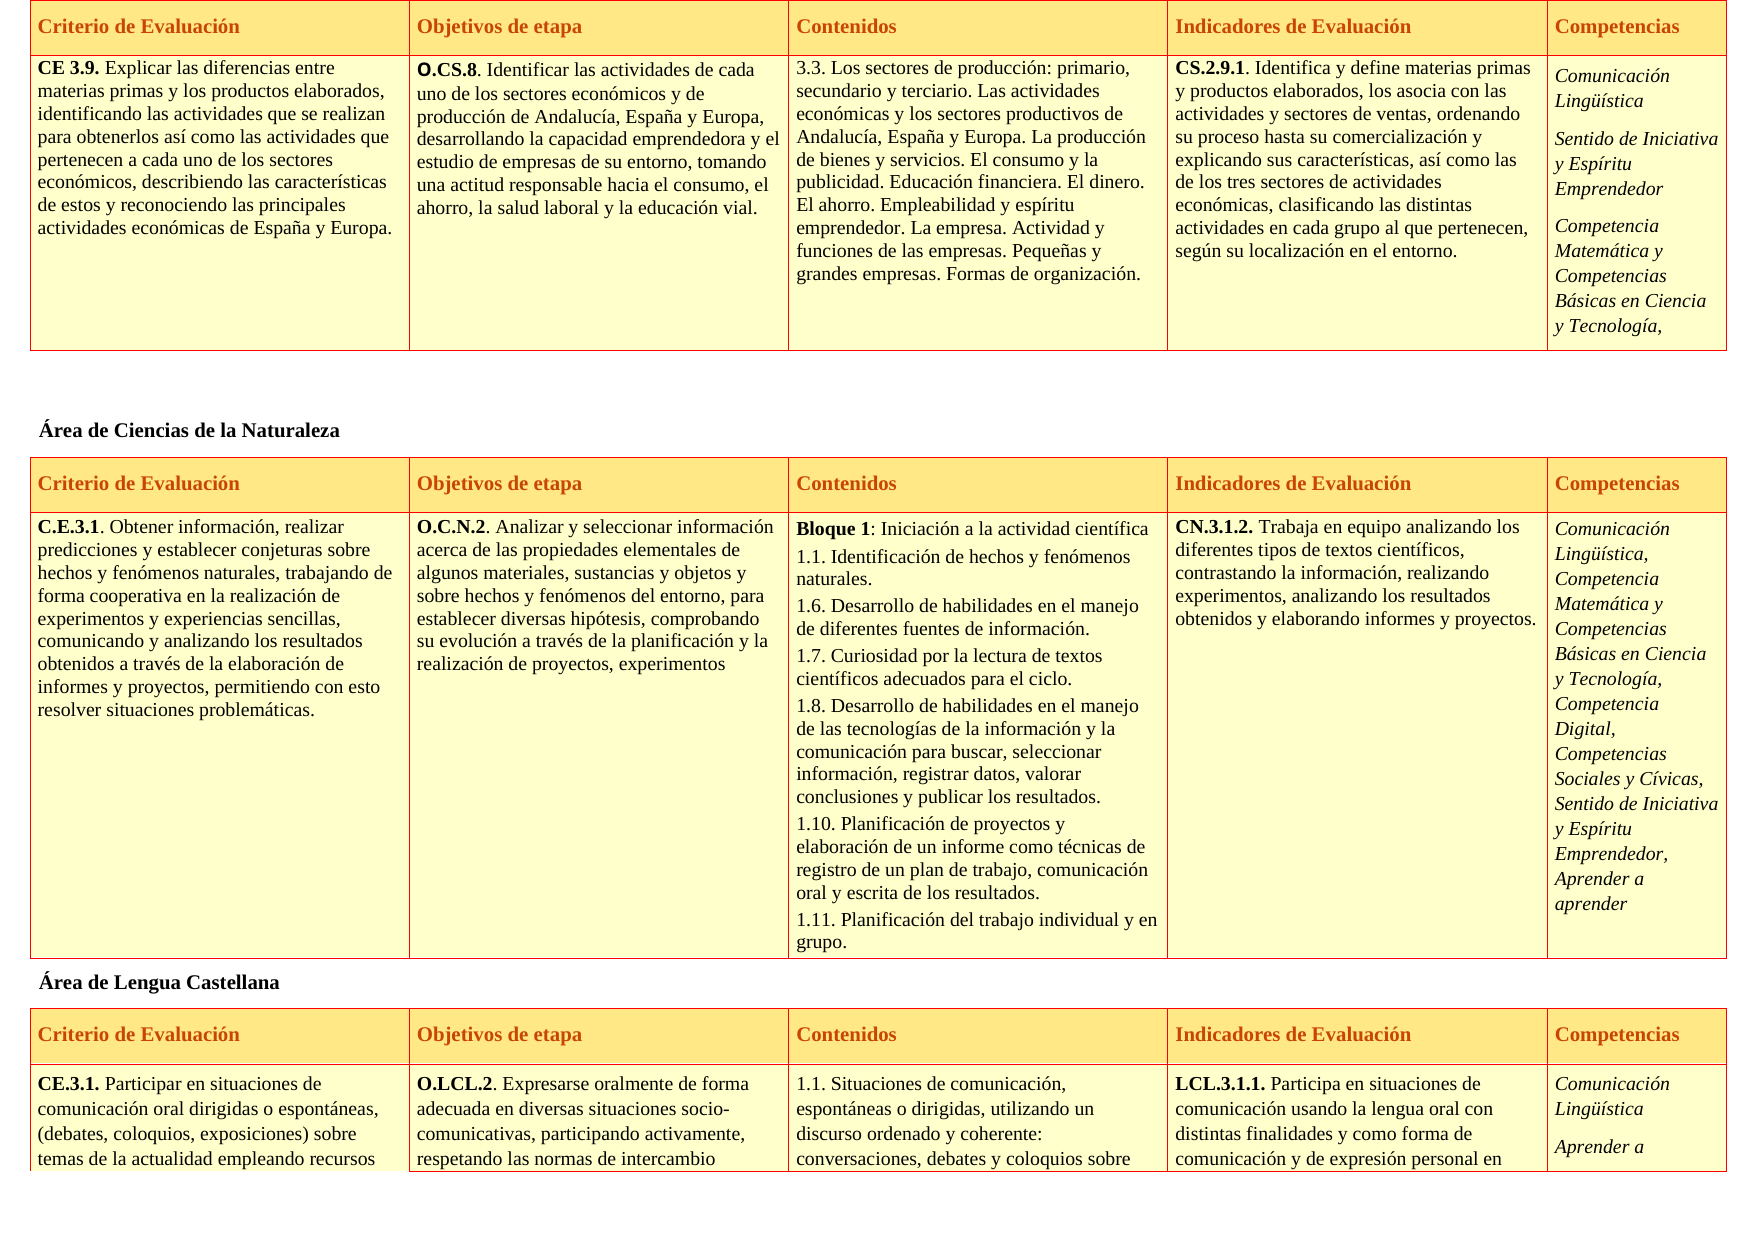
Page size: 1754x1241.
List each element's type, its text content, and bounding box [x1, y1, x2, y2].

table_header Objetivos de etapa [410, 458, 788, 512]
table_header Indicadores de Evaluación [1168, 1, 1547, 55]
table_header Criterio de Evaluación [31, 458, 409, 512]
table_cell CS.2.9.1. Identifica y define materias primas y productos elaborados, los asocia con las actividades y sectores de ventas, ordenando su proceso hasta su comercialización y explicando sus características, así como las de los tres sectores de actividades económicas, clasificando las distintas actividades en cada grupo al que pertenecen, según su localización en el entorno. [1168, 56, 1547, 350]
table_header Criterio de Evaluación [31, 1, 409, 55]
table_cell O.C.N.2. Analizar y seleccionar información acerca de las propiedades elementales de algunos materiales, sustancias y objetos y sobre hechos y fenómenos del entorno, para establecer diversas hipótesis, comprobando su evolución a través de la planificación y la realización de proyectos, experimentos [410, 513, 788, 957]
table_cell Bloque 1: Iniciación a la actividad científica 1.1. Identificación de hechos y fenómenos naturales. 1.6. Desarrollo de habilidades en el manejo de diferentes fuentes de información. 1.7. Curiosidad por la lectura de textos científicos adecuados para el ciclo. 1.8. Desarrollo de habilidades en el manejo de las tecnologías de la información y la comunicación para buscar, seleccionar información, registrar datos, valorar conclusiones y publicar los resultados. 1.10. Planificación de proyectos y elaboración de un informe como técnicas de registro de un plan de trabajo, comunicación oral y escrita de los resultados. 1.11. Planificación del trabajo individual y en grupo. [789, 513, 1167, 957]
table_cell C.E.3.1. Obtener información, realizar predicciones y establecer conjeturas sobre hechos y fenómenos naturales, trabajando de forma cooperativa en la realización de experimentos y experiencias sencillas, comunicando y analizando los resultados obtenidos a través de la elaboración de informes y proyectos, permitiendo con esto resolver situaciones problemáticas. [31, 513, 409, 957]
table_cell 3.3. Los sectores de producción: primario, secundario y terciario. Las actividades económicas y los sectores productivos de Andalucía, España y Europa. La producción de bienes y servicios. El consumo y la publicidad. Educación financiera. El dinero. El ahorro. Empleabilidad y espíritu emprendedor. La empresa. Actividad y funciones de las empresas. Pequeñas y grandes empresas. Formas de organización. [789, 56, 1167, 350]
table_header Área de Ciencias de la Naturaleza [31, 411, 1725, 456]
table_cell Comunicación Lingüística, Competencia Matemática y Competencias Básicas en Ciencia y Tecnología, Competencia Digital, Competencias Sociales y Cívicas, Sentido de Iniciativa y Espíritu Emprendedor, Aprender a aprender [1548, 513, 1726, 957]
table_header Indicadores de Evaluación [1168, 458, 1547, 512]
table_cell CE 3.9. Explicar las diferencias entre materias primas y los productos elaborados, identificando las actividades que se realizan para obtenerlos así como las actividades que pertenecen a cada uno de los sectores económicos, describiendo las características de estos y reconociendo las principales actividades económicas de España y Europa. [31, 56, 409, 350]
table_cell O.CS.8. Identificar las actividades de cada uno de los sectores económicos y de producción de Andalucía, España y Europa, desarrollando la capacidad emprendedora y el estudio de empresas de su entorno, tomando una actitud responsable hacia el consumo, el ahorro, la salud laboral y la educación vial. [410, 56, 788, 350]
table_header Objetivos de etapa [410, 1009, 788, 1063]
table_cell CN.3.1.2. Trabaja en equipo analizando los diferentes tipos de textos científicos, contrastando la información, realizando experimentos, analizando los resultados obtenidos y elaborando informes y proyectos. [1168, 513, 1547, 957]
table_header Competencias [1548, 1009, 1726, 1063]
table_header Área de Lengua Castellana [31, 962, 1725, 1007]
table_cell O.LCL.2. Expresarse oralmente de forma adecuada en diversas situaciones socio-comunicativas, participando activamente, respetando las normas de intercambio [410, 1065, 788, 1171]
table_cell 1.1. Situaciones de comunicación, espontáneas o dirigidas, utilizando un discurso ordenado y coherente: conversaciones, debates y coloquios sobre [789, 1065, 1167, 1171]
table_cell CE.3.1. Participar en situaciones de comunicación oral dirigidas o espontáneas, (debates, coloquios, exposiciones) sobre temas de la actualidad empleando recursos [31, 1065, 409, 1171]
table_cell Comunicación Lingüística Sentido de Iniciativa y Espíritu Emprendedor Competencia Matemática y Competencias Básicas en Ciencia y Tecnología, [1548, 56, 1726, 350]
table_header Criterio de Evaluación [31, 1009, 409, 1063]
table_header Competencias [1548, 1, 1726, 55]
table_cell LCL.3.1.1. Participa en situaciones de comunicación usando la lengua oral con distintas finalidades y como forma de comunicación y de expresión personal en [1168, 1065, 1547, 1171]
table_header Contenidos [789, 458, 1167, 512]
table_header Contenidos [789, 1009, 1167, 1063]
table_header Objetivos de etapa [410, 1, 788, 55]
table_header Contenidos [789, 1, 1167, 55]
table_cell Comunicación Lingüística Aprender a [1548, 1065, 1726, 1171]
table_header Competencias [1548, 458, 1726, 512]
table_header Indicadores de Evaluación [1168, 1009, 1547, 1063]
